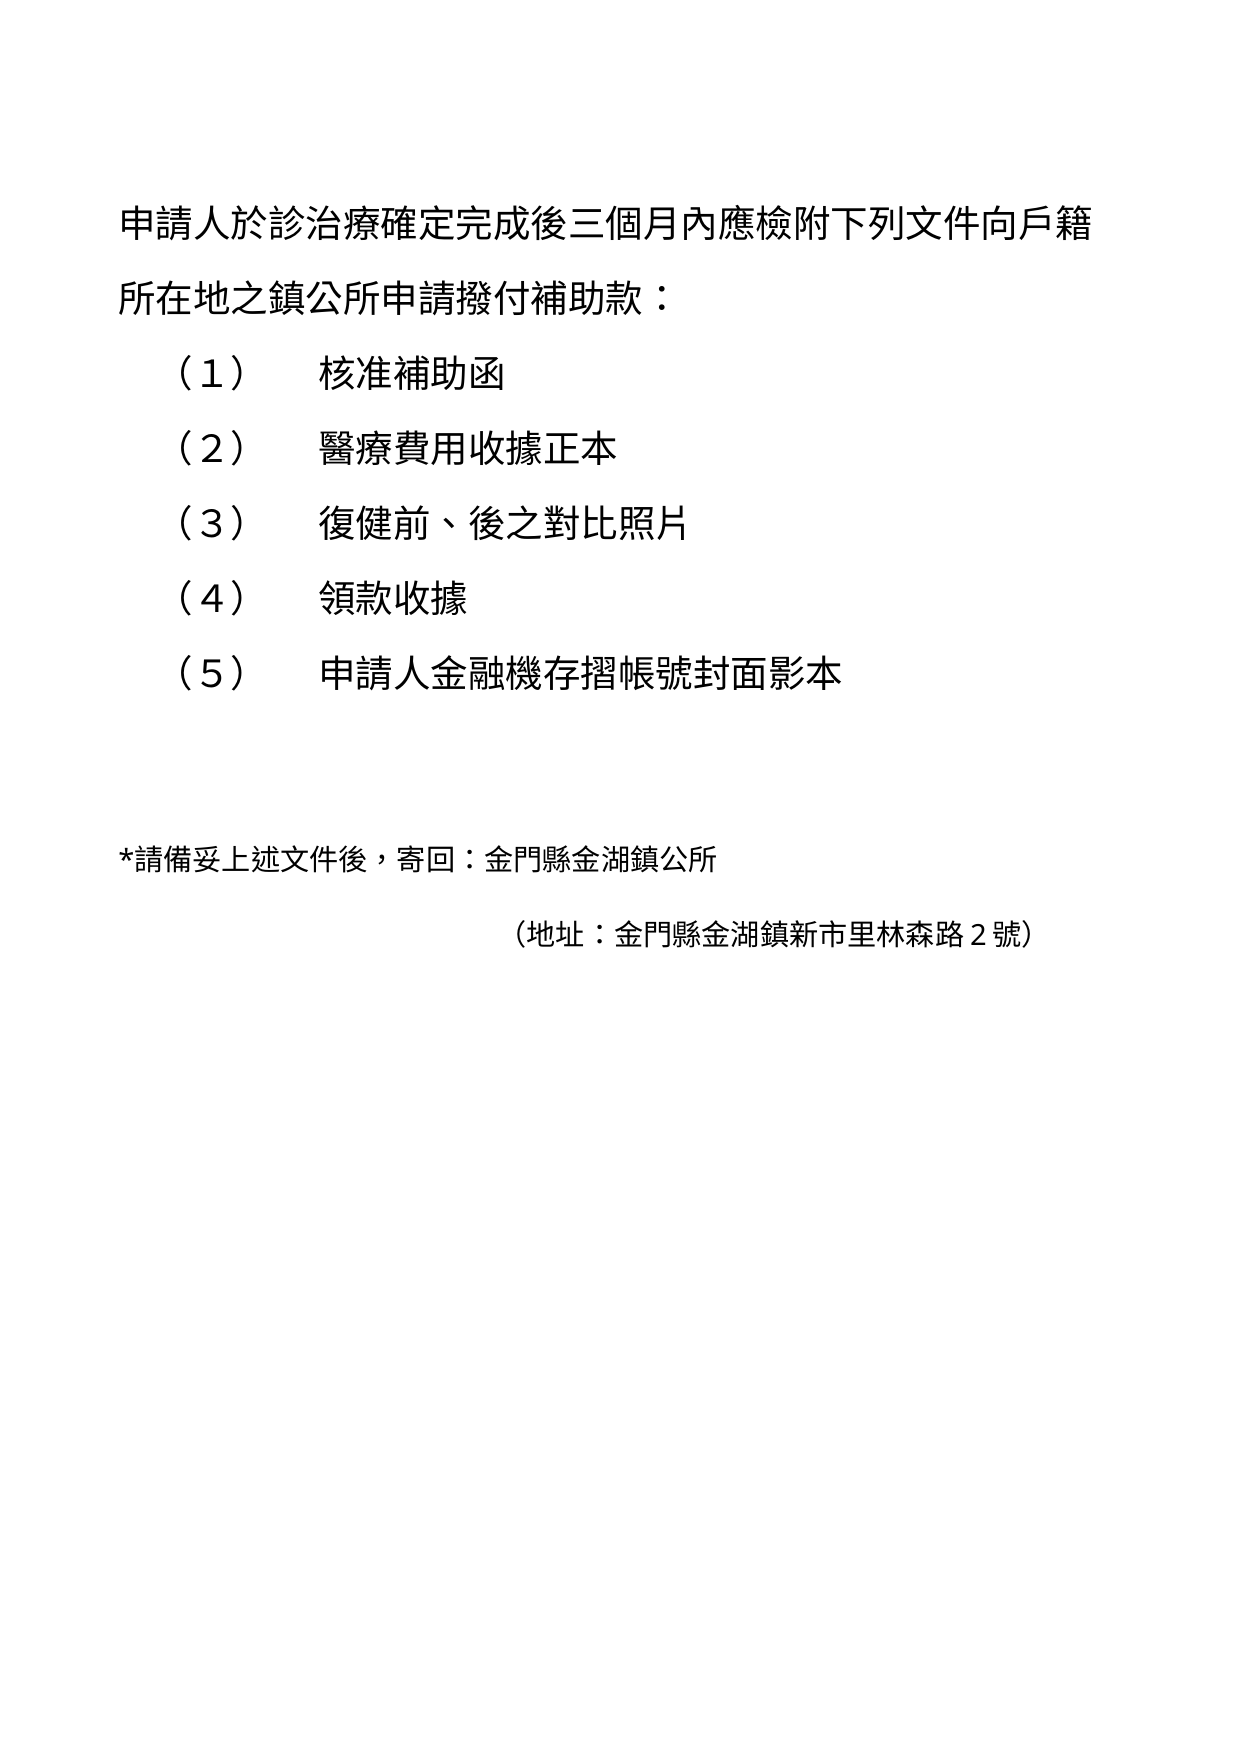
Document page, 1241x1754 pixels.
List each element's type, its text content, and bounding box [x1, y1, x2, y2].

list 復健前、後之對比照片 [156, 483, 1122, 558]
text *請備妥上述文件後，寄回：金門縣金湖鎮公所 [118, 821, 1122, 896]
list 核准補助函 [156, 333, 1122, 408]
text （地址：金門縣金湖鎮新市里林森路2號） [118, 896, 1122, 971]
list 申請人金融機存摺帳號封面影本 [156, 633, 1122, 708]
list 醫療費用收據正本 [156, 408, 1122, 483]
list 領款收據 [156, 558, 1122, 633]
text 申請人於診治療確定完成後三個月內應檢附下列文件向戶籍所在地之鎮公所申請撥付補助款： [118, 183, 1122, 333]
